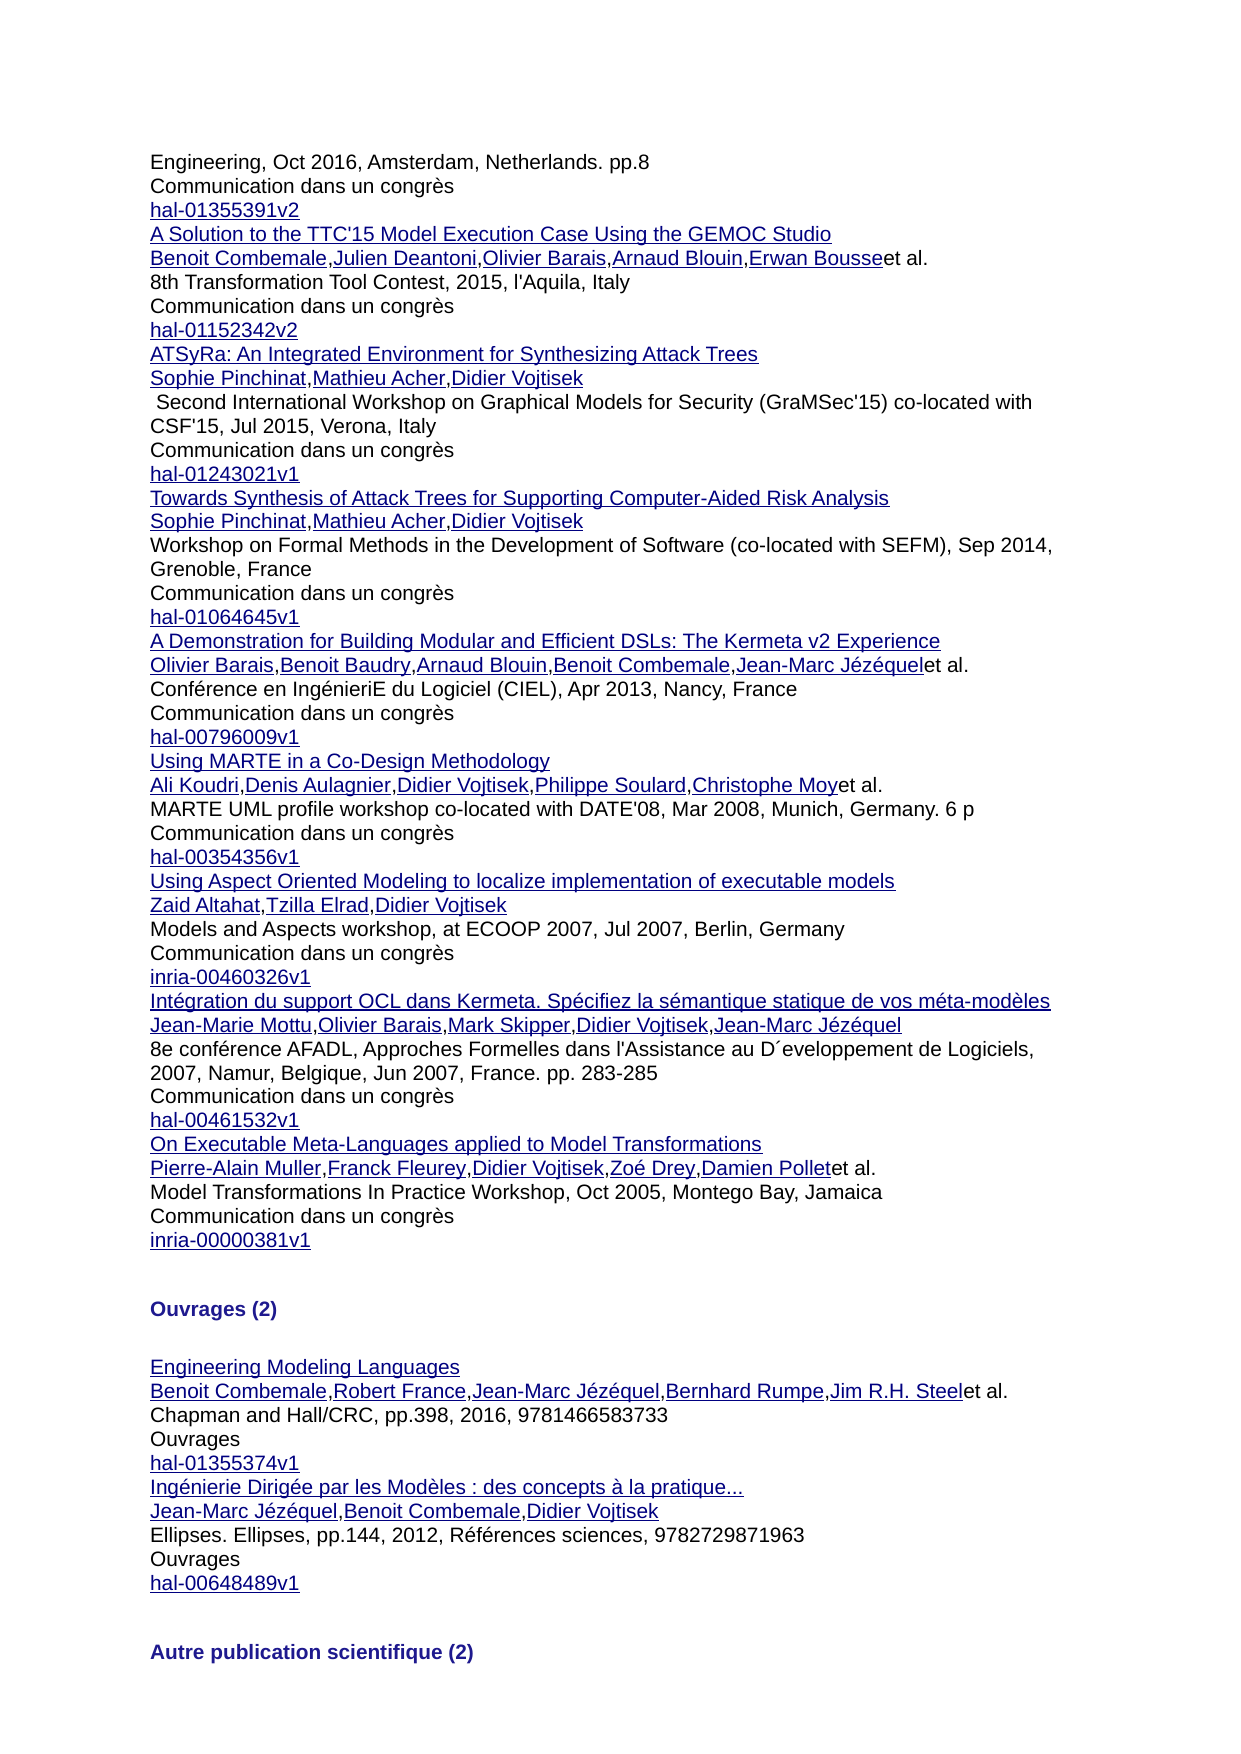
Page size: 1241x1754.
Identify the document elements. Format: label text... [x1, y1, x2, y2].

table_cell A Demonstration for Building Modular and Efficient DSLs: The Kermeta v2 Experience Olivier Barais,Benoit Baudry,Arnaud Blouin,Benoit Combemale,Jean-Marc Jézéquelet al. Conférence en IngénieriE du Logiciel (CIEL), Apr 2013, Nancy, France Communication dans un congrès hal-00796009v1 [150, 629, 1090, 749]
table_cell On Executable Meta-Languages applied to Model Transformations Pierre-Alain Muller,Franck Fleurey,Didier Vojtisek,Zoé Drey,Damien Polletet al. Model Transformations In Practice Workshop, Oct 2005, Montego Bay, Jamaica Communication dans un congrès inria-00000381v1 [150, 1132, 1090, 1252]
subtitle Ouvrages (2) [150, 1297, 1090, 1321]
table_cell A Solution to the TTC'15 Model Execution Case Using the GEMOC Studio Benoit Combemale,Julien Deantoni,Olivier Barais,Arnaud Blouin,Erwan Bousseet al. 8th Transformation Tool Contest, 2015, l'Aquila, Italy Communication dans un congrès hal-01152342v2 [150, 222, 1090, 342]
table_cell ATSyRa: An Integrated Environment for Synthesizing Attack Trees Sophie Pinchinat,Mathieu Acher,Didier Vojtisek Second International Workshop on Graphical Models for Security (GraMSec'15) co-located with CSF'15, Jul 2015, Verona, Italy Communication dans un congrès hal-01243021v1 [150, 342, 1090, 485]
table_header Engineering Modeling Languages Benoit Combemale,Robert France,Jean-Marc Jézéquel,Bernhard Rumpe,Jim R.H. Steelet al. Chapman and Hall/CRC, pp.398, 2016, 9781466583733 Ouvrages hal-01355374v1 [150, 1355, 1090, 1475]
table_cell Intégration du support OCL dans Kermeta. Spécifiez la sémantique statique de vos méta-modèles Jean-Marie Mottu,Olivier Barais,Mark Skipper,Didier Vojtisek,Jean-Marc Jézéquel 8e conférence AFADL, Approches Formelles dans l'Assistance au D´eveloppement de Logiciels, 2007, Namur, Belgique, Jun 2007, France. pp. 283-285 Communication dans un congrès hal-00461532v1 [150, 989, 1090, 1132]
table_cell Towards Synthesis of Attack Trees for Supporting Computer-Aided Risk Analysis Sophie Pinchinat,Mathieu Acher,Didier Vojtisek Workshop on Formal Methods in the Development of Software (co-located with SEFM), Sep 2014, Grenoble, France Communication dans un congrès hal-01064645v1 [150, 485, 1090, 629]
table_cell Using Aspect Oriented Modeling to localize implementation of executable models Zaid Altahat,Tzilla Elrad,Didier Vojtisek Models and Aspects workshop, at ECOOP 2007, Jul 2007, Berlin, Germany Communication dans un congrès inria-00460326v1 [150, 869, 1090, 988]
table_cell Using MARTE in a Co-Design Methodology Ali Koudri,Denis Aulagnier,Didier Vojtisek,Philippe Soulard,Christophe Moyet al. MARTE UML profile workshop co-located with DATE'08, Mar 2008, Munich, Germany. 6 p Communication dans un congrès hal-00354356v1 [150, 749, 1090, 869]
table_cell Ingénierie Dirigée par les Modèles : des concepts à la pratique... Jean-Marc Jézéquel,Benoit Combemale,Didier Vojtisek Ellipses. Ellipses, pp.144, 2012, Références sciences, 9782729871963 Ouvrages hal-00648489v1 [150, 1475, 1090, 1595]
table_cell Execution Framework of the GEMOC Studio (Tool Demo) Erwan Bousse,Thomas Degueule,Didier Vojtisek,Tanja Mayerhofer,Julien Deantoniet al. Proceedings of the 2016 ACM SIGPLAN International Conference on Software Language Engineering, Oct 2016, Amsterdam, Netherlands. pp.8 Communication dans un congrès hal-01355391v2 [150, 150, 1090, 222]
subtitle Autre publication scientifique (2) [150, 1639, 1090, 1663]
